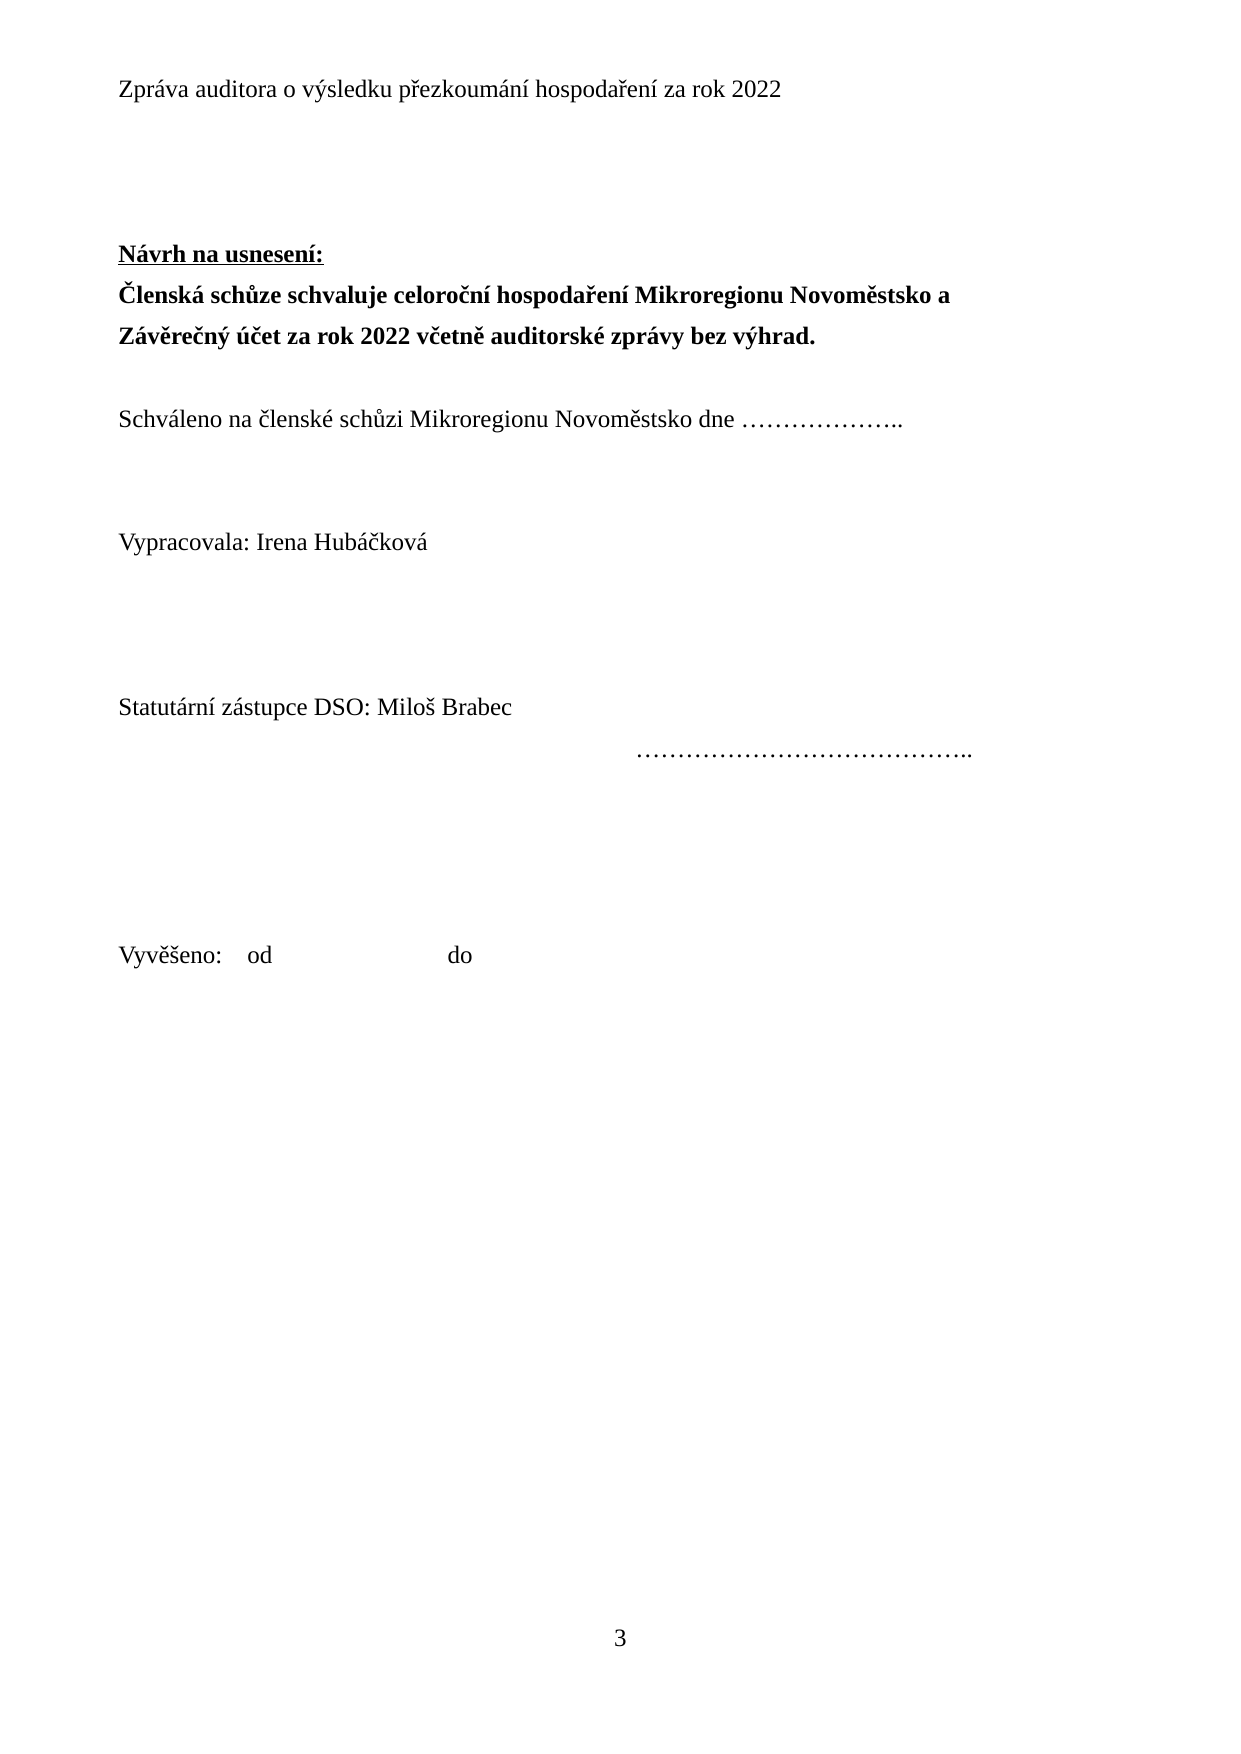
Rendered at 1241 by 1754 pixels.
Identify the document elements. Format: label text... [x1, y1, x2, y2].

text Vypracovala: Irena Hubáčková [118, 527, 1122, 556]
text Statutární zástupce DSO: Miloš Brabec [118, 692, 1122, 721]
text Členská schůze schvaluje celoroční hospodaření Mikroregionu Novoměstsko a [118, 280, 1122, 309]
text Návrh na usnesení: [118, 239, 1122, 267]
text ………………………………….. [118, 734, 1122, 762]
text Vyvěšeno: od do [118, 940, 1122, 969]
text Schváleno na členské schůzi Mikroregionu Novoměstsko dne ……………….. [118, 404, 1122, 432]
text Zpráva auditora o výsledku přezkoumání hospodaření za rok 2022 [118, 74, 1122, 102]
text Závěrečný účet za rok 2022 včetně auditorské zprávy bez výhrad. [118, 321, 1122, 350]
